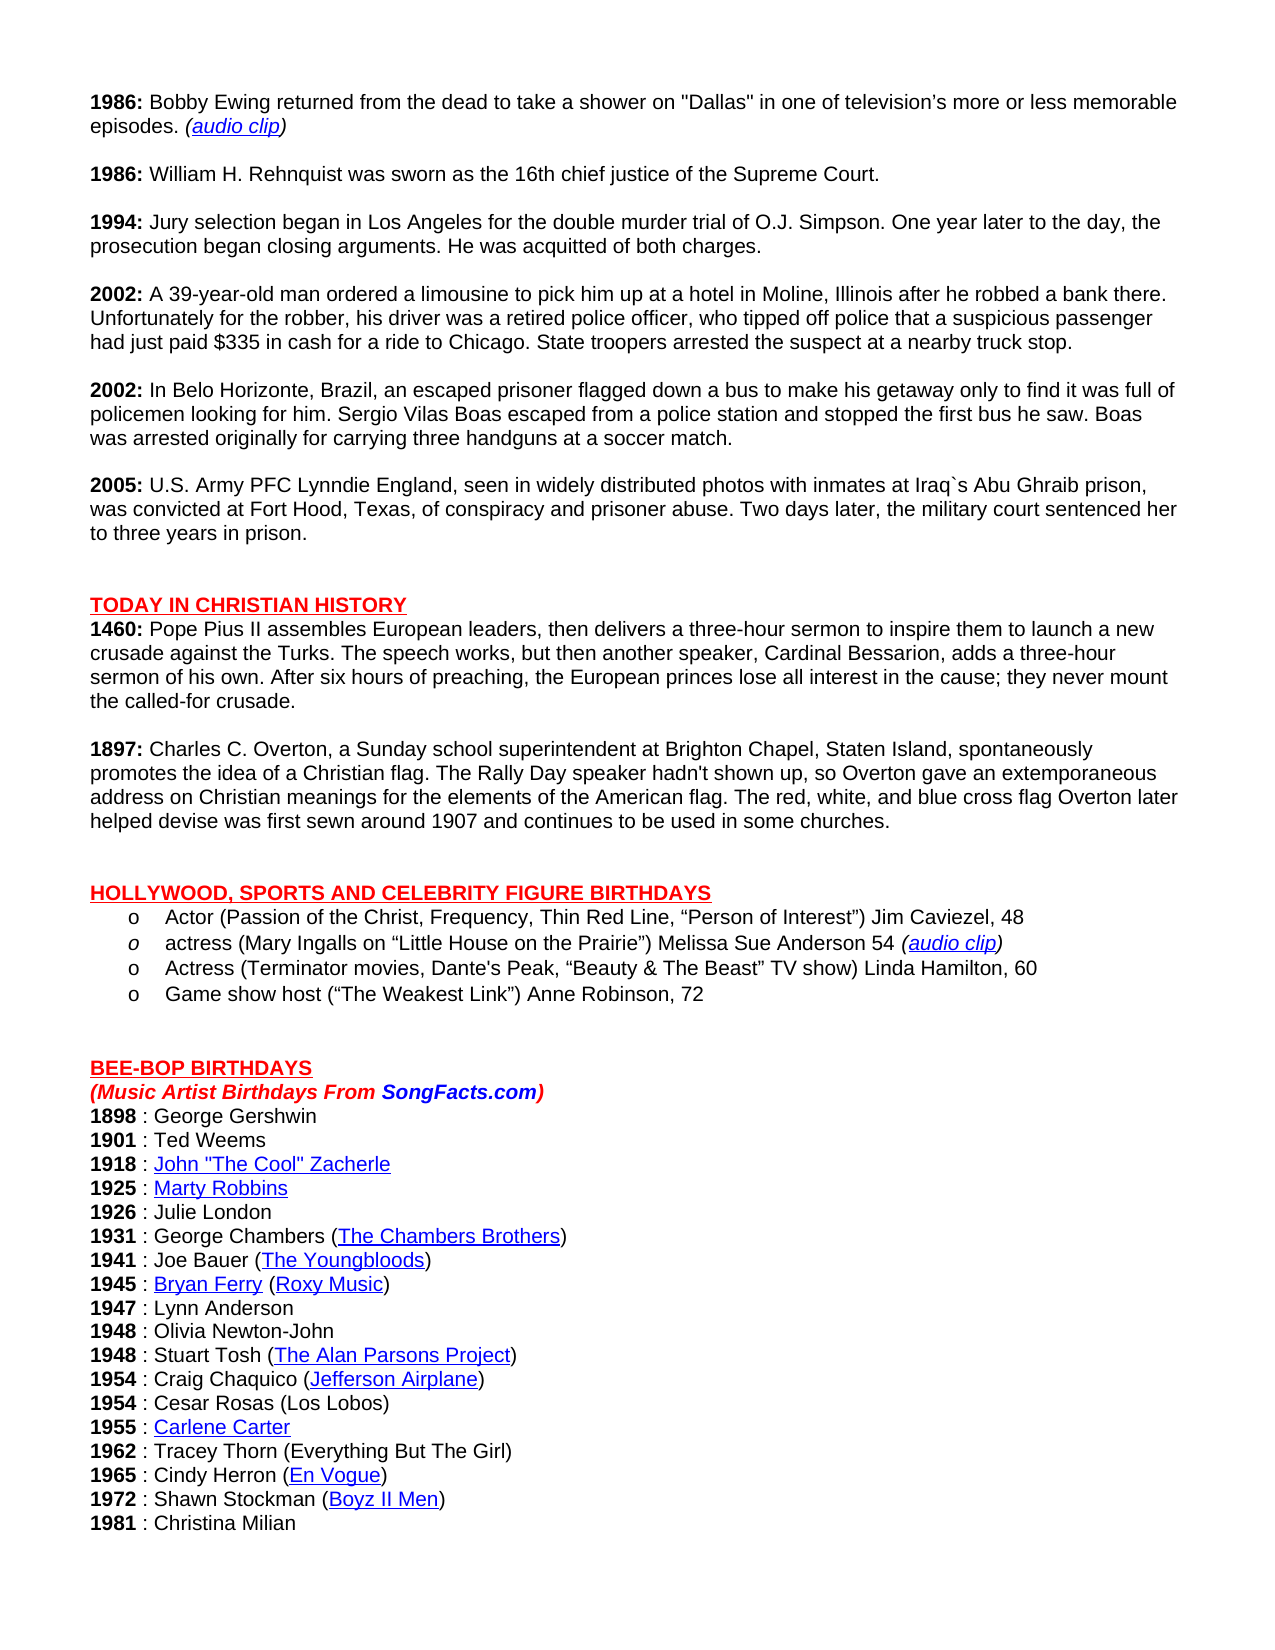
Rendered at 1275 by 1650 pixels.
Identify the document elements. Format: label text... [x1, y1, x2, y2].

text TODAY IN CHRISTIAN HISTORY [90, 593, 1185, 617]
text 1948 : Olivia Newton-John [90, 1319, 1185, 1343]
text 1948 : Stuart Tosh (The Alan Parsons Project) [90, 1343, 1185, 1367]
text 1925 : Marty Robbins [90, 1176, 1185, 1199]
text BEE-BOP BIRTHDAYS [90, 1056, 1185, 1080]
text 1945 : Bryan Ferry (Roxy Music) [90, 1271, 1185, 1295]
list Actor (Passion of the Christ, Frequency, Thin Red Line, “Person of Interest”) Jim Caviezel, 48 [127, 904, 1185, 930]
text 1901 : Ted Weems [90, 1128, 1185, 1152]
text (Music Artist Birthdays From SongFacts.com) [90, 1080, 1185, 1104]
text 2005: U.S. Army PFC Lynndie England, seen in widely distributed photos with inmates at Iraq`s Abu Ghraib prison, was convicted at Fort Hood, Texas, of conspiracy and prisoner abuse. Two days later, the military court sentenced her to three years in prison. [90, 473, 1185, 545]
text 1994: Jury selection began in Los Angeles for the double murder trial of O.J. Simpson. One year later to the day, the prosecution began closing arguments. He was acquitted of both charges. [90, 210, 1185, 258]
text 1954 : Cesar Rosas (Los Lobos) [90, 1391, 1185, 1415]
text 1926 : Julie London [90, 1199, 1185, 1223]
text 1947 : Lynn Anderson [90, 1295, 1185, 1319]
text 2002: In Belo Horizonte, Brazil, an escaped prisoner flagged down a bus to make his getaway only to find it was full of policemen looking for him. Sergio Vilas Boas escaped from a police station and stopped the first bus he saw. Boas was arrested originally for carrying three handguns at a soccer match. [90, 377, 1185, 449]
list actress (Mary Ingalls on “Little House on the Prairie”) Melissa Sue Anderson 54 (audio clip) [127, 930, 1185, 956]
text 2002: A 39-year-old man ordered a limousine to pick him up at a hotel in Moline, Illinois after he robbed a bank there. Unfortunately for the robber, his driver was a retired police officer, who tipped off police that a suspicious passenger had just paid $335 in cash for a ride to Chicago. State troopers arrested the suspect at a nearby truck stop. [90, 282, 1185, 353]
text 1954 : Craig Chaquico (Jefferson Airplane) [90, 1367, 1185, 1391]
text 1898 : George Gershwin [90, 1104, 1185, 1128]
text 1460: Pope Pius II assembles European leaders, then delivers a three-hour sermon to inspire them to launch a new crusade against the Turks. The speech works, but then another speaker, Cardinal Bessarion, adds a three-hour sermon of his own. After six hours of preaching, the European princes lose all interest in the cause; they never mount the called-for crusade. [90, 617, 1185, 713]
text HOLLYWOOD, SPORTS AND CELEBRITY FIGURE BIRTHDAYS [90, 881, 1185, 904]
text 1941 : Joe Bauer (The Youngbloods) [90, 1247, 1185, 1271]
text 1986: William H. Rehnquist was sworn as the 16th chief justice of the Supreme Court. [90, 162, 1185, 186]
text 1981 : Christina Milian [90, 1511, 1185, 1535]
list Game show host (“The Weakest Link”) Anne Robinson, 72 [127, 982, 1185, 1008]
text 1918 : John "The Cool" Zacherle [90, 1152, 1185, 1176]
text 1962 : Tracey Thorn (Everything But The Girl) [90, 1439, 1185, 1463]
list Actress (Terminator movies, Dante's Peak, “Beauty & The Beast” TV show) Linda Hamilton, 60 [127, 956, 1185, 982]
text 1972 : Shawn Stockman (Boyz II Men) [90, 1487, 1185, 1511]
text 1931 : George Chambers (The Chambers Brothers) [90, 1223, 1185, 1247]
text 1965 : Cindy Herron (En Vogue) [90, 1463, 1185, 1487]
text 1986: Bobby Ewing returned from the dead to take a shower on "Dallas" in one of television’s more or less memorable episodes. (audio clip) [90, 90, 1185, 138]
text 1955 : Carlene Carter [90, 1415, 1185, 1439]
text 1897: Charles C. Overton, a Sunday school superintendent at Brighton Chapel, Staten Island, spontaneously promotes the idea of a Christian flag. The Rally Day speaker hadn't shown up, so Overton gave an extemporaneous address on Christian meanings for the elements of the American flag. The red, white, and blue cross flag Overton later helped devise was first sewn around 1907 and continues to be used in some churches. [90, 737, 1185, 833]
